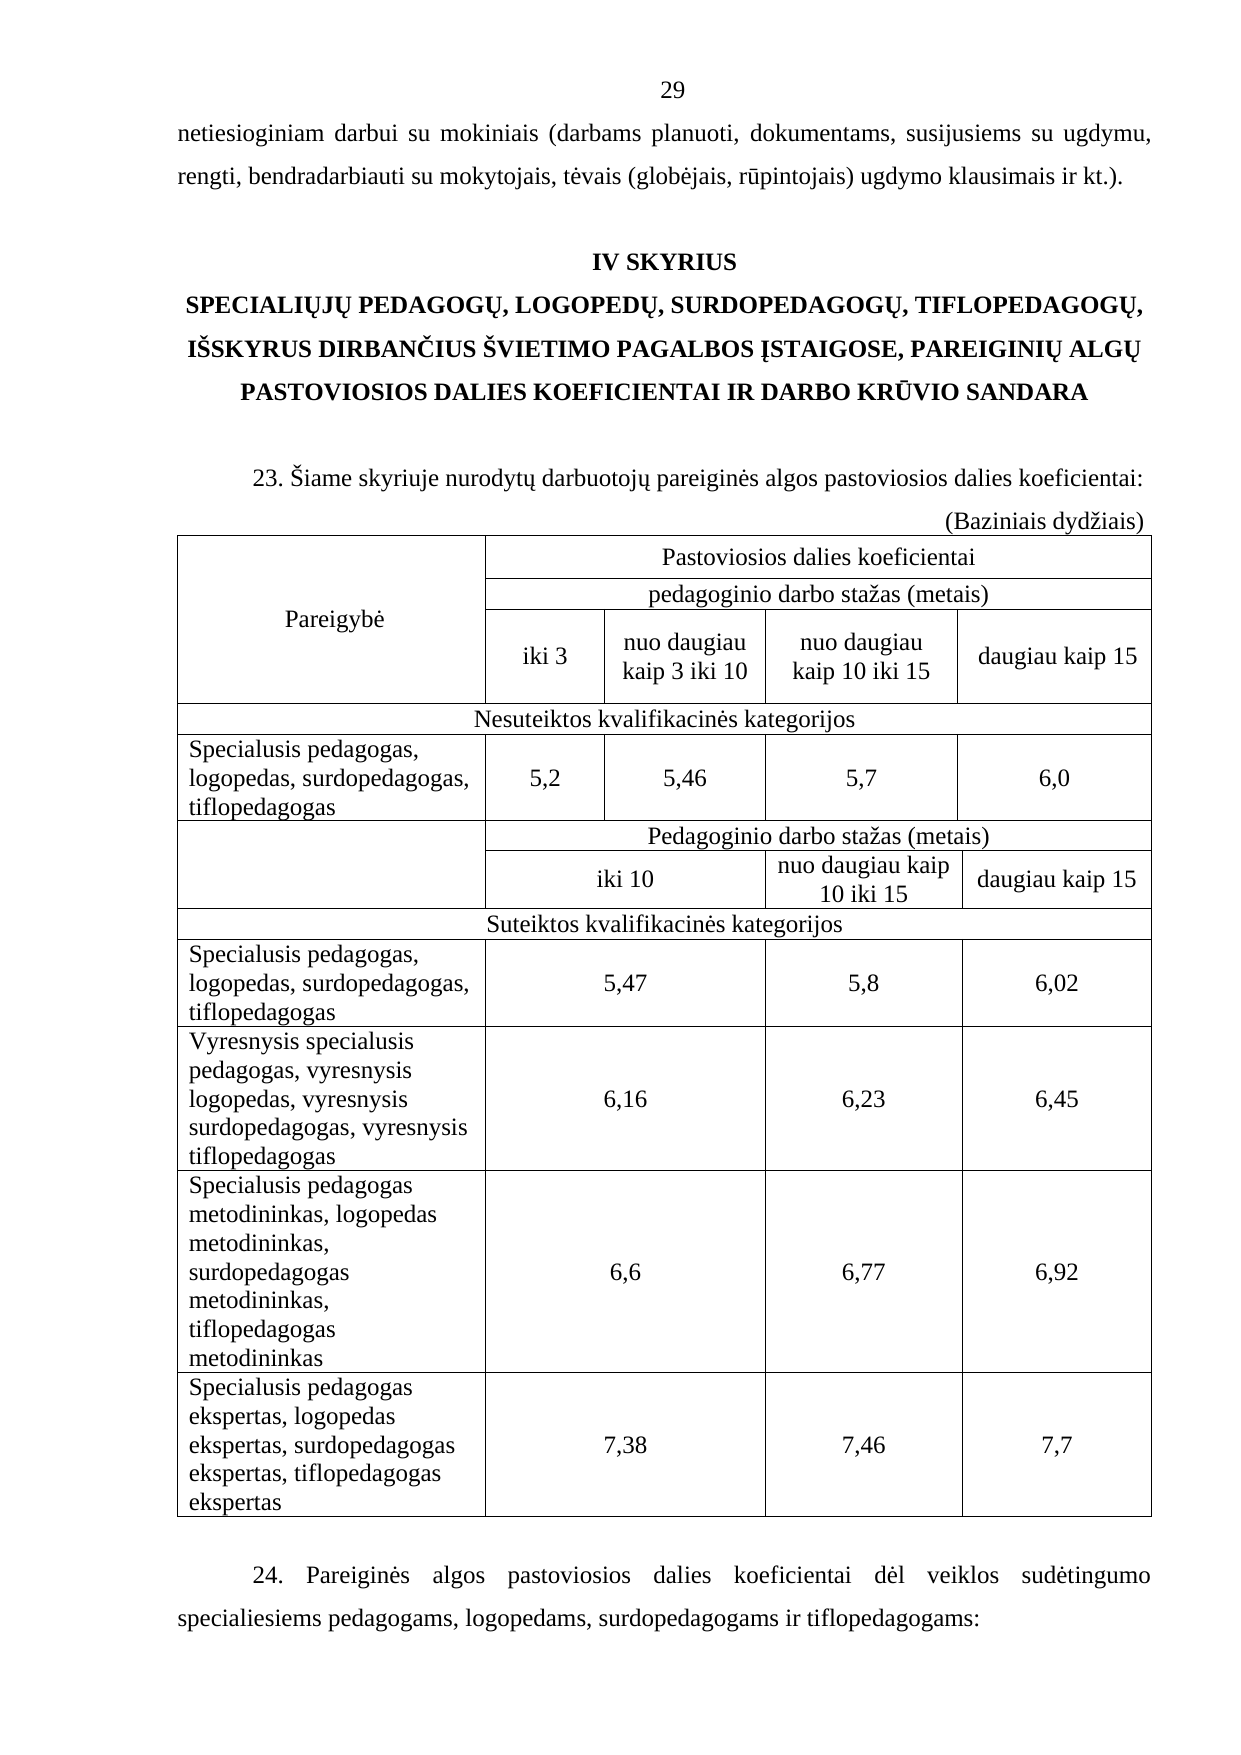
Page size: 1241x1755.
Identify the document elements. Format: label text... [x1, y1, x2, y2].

text 24. Pareiginės algos pastoviosios dalies koeficientai dėl veiklos sudėtingumo specialiesiems pedagogams, logopedams, surdopedagogams ir tiflopedagogams: [177, 1560, 1152, 1632]
table_cell 6,92 [963, 1171, 1151, 1372]
table_cell 5,2 [486, 735, 604, 820]
table_cell Nesuteiktos kvalifikacinės kategorijos [178, 704, 1151, 734]
table_cell [178, 821, 485, 908]
text IV SKYRIUS [177, 247, 1152, 276]
table_cell Pedagoginio darbo stažas (metais) [486, 821, 1151, 850]
table_cell 5,8 [766, 940, 962, 1026]
table_cell 6,77 [766, 1171, 962, 1372]
table_cell Vyresnysis specialusis pedagogas, vyresnysis logopedas, vyresnysis surdopedagogas, vyresnysis tiflopedagogas [178, 1027, 485, 1170]
text (Baziniais dydžiais) [177, 506, 1152, 535]
text 23. Šiame skyriuje nurodytų darbuotojų pareiginės algos pastoviosios dalies koeficientai: [177, 463, 1152, 492]
table_cell nuo daugiau kaip 10 iki 15 [766, 610, 957, 702]
table_cell 7,38 [486, 1373, 765, 1516]
table_cell Suteiktos kvalifikacinės kategorijos [178, 909, 1151, 939]
table_cell daugiau kaip 15 [958, 610, 1151, 702]
table_cell 5,7 [766, 735, 957, 820]
table_header Pastoviosios dalies koeficientai [486, 536, 1151, 577]
table_cell daugiau kaip 15 [963, 851, 1151, 908]
table_cell 5,47 [486, 940, 765, 1026]
table_cell 6,23 [766, 1027, 962, 1170]
table_cell nuo daugiau kaip 10 iki 15 [766, 851, 962, 908]
table_cell 6,02 [963, 940, 1151, 1026]
table_cell 6,0 [958, 735, 1151, 820]
table_cell Specialusis pedagogas, logopedas, surdopedagogas, tiflopedagogas [178, 735, 485, 820]
table_cell iki 10 [486, 851, 765, 908]
table_cell Specialusis pedagogas ekspertas, logopedas ekspertas, surdopedagogas ekspertas, tiflopedagogas ekspertas [178, 1373, 485, 1516]
table_cell 6,6 [486, 1171, 765, 1372]
table_cell 7,46 [766, 1373, 962, 1516]
table_cell 6,45 [963, 1027, 1151, 1170]
text netiesioginiam darbui su mokiniais (darbams planuoti, dokumentams, susijusiems su ugdymu, rengti, bendradarbiauti su mokytojais, tėvais (globėjais, rūpintojais) ugdymo klausimais ir kt.). [177, 118, 1152, 190]
table_cell iki 3 [486, 610, 604, 702]
text SPECIALIŲJŲ PEDAGOGŲ, LOGOPEDŲ, SURDOPEDAGOGŲ, TIFLOPEDAGOGŲ, IŠSKYRUS DIRBANČIUS ŠVIETIMO PAGALBOS ĮSTAIGOSE, PAREIGINIŲ ALGŲ PASTOVIOSIOS DALIES KOEFICIENTAI IR DARBO KRŪVIO SANDARA [177, 291, 1152, 406]
table_cell pedagoginio darbo stažas (metais) [486, 579, 1151, 609]
table_cell 5,46 [605, 735, 765, 820]
table_header Pareigybė [178, 536, 485, 702]
table_cell Specialusis pedagogas, logopedas, surdopedagogas, tiflopedagogas [178, 940, 485, 1026]
table_cell nuo daugiau kaip 3 iki 10 [605, 610, 765, 702]
table_cell 6,16 [486, 1027, 765, 1170]
table_cell Specialusis pedagogas metodininkas, logopedas metodininkas, surdopedagogas metodininkas, tiflopedagogas metodininkas [178, 1171, 485, 1372]
table_cell 7,7 [963, 1373, 1151, 1516]
